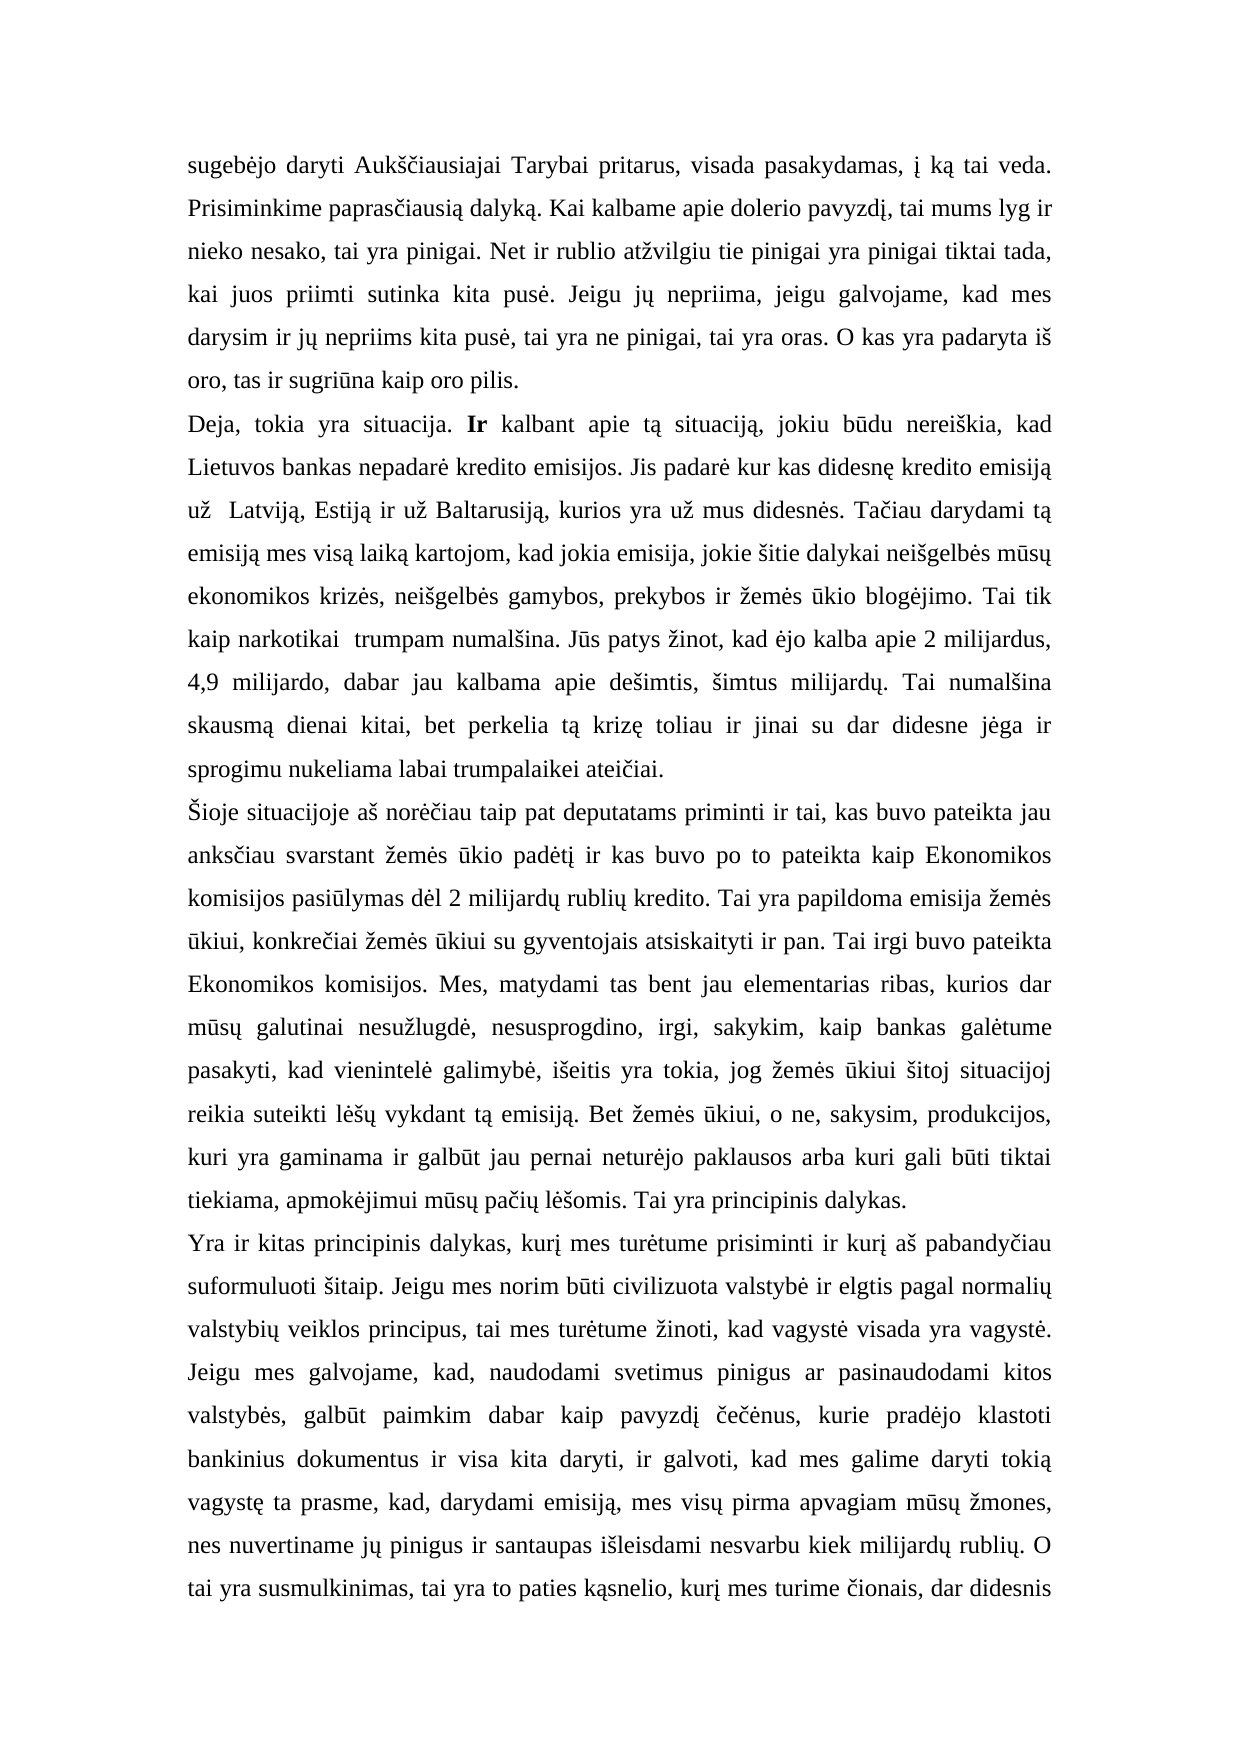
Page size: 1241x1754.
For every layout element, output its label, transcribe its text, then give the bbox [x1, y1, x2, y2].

text Šioje situacijoje aš norėčiau taip pat deputatams priminti ir tai, kas buvo pateikta jau anksčiau svarstant žemės ūkio padėtį ir kas buvo po to pateikta kaip Ekonomikos komisijos pasiūlymas dėl 2 milijardų rublių kredito. Tai yra papildoma emisija žemės ūkiui, konkrečiai žemės ūkiui su gyventojais atsiskaityti ir pan. Tai irgi buvo pateikta Ekonomikos komisijos. Mes, matydami tas bent jau elementarias ribas, kurios dar mūsų galutinai nesužlugdė, nesusprogdino, irgi, sakykim, kaip bankas galėtume pasakyti, kad vienintelė galimybė, išeitis yra tokia, jog žemės ūkiui šitoj situacijoj reikia suteikti lėšų vykdant tą emisiją. Bet žemės ūkiui, o ne, sakysim, produkcijos, kuri yra gaminama ir galbūt jau pernai neturėjo paklausos arba kuri gali būti tiktai tiekiama, apmokėjimui mūsų pačių lėšomis. Tai yra principinis dalykas. [187, 797, 1053, 1214]
text Yra ir kitas principinis dalykas, kurį mes turėtume prisiminti ir kurį aš pabandyčiau suformuluoti šitaip. Jeigu mes norim būti civilizuota valstybė ir elgtis pagal normalių valstybių veiklos principus, tai mes turėtume žinoti, kad vagystė visada yra vagystė. Jeigu mes galvojame, kad, naudodami svetimus pinigus ar pasinaudodami kitos valstybės, galbūt paimkim dabar kaip pavyzdį čečėnus, kurie pradėjo klastoti bankinius dokumentus ir visa kita daryti, ir galvoti, kad mes galime daryti tokią vagystę ta prasme, kad, darydami emisiją, mes visų pirma apvagiam mūsų žmones, nes nuvertiname jų pinigus ir santaupas išleisdami nesvarbu kiek milijardų rublių. O tai yra susmulkinimas, tai yra to paties kąsnelio, kurį mes turime čionais, dar didesnis [187, 1228, 1053, 1602]
text sugebėjo daryti Aukščiausiajai Tarybai pritarus, visada pasakydamas, į ką tai veda. Prisiminkime paprasčiausią dalyką. Kai kalbame apie dolerio pavyzdį, tai mums lyg ir nieko nesako, tai yra pinigai. Net ir rublio atžvilgiu tie pinigai yra pinigai tiktai tada, kai juos priimti sutinka kita pusė. Jeigu jų nepriima, jeigu galvojame, kad mes darysim ir jų nepriims kita pusė, tai yra ne pinigai, tai yra oras. O kas yra padaryta iš oro, tas ir sugriūna kaip oro pilis. [187, 150, 1053, 394]
text Deja, tokia yra situacija. Ir kalbant apie tą situaciją, jokiu būdu nereiškia, kad Lietuvos bankas nepadarė kredito emisijos. Jis padarė kur kas didesnę kredito emisiją už Latviją, Estiją ir už Baltarusiją, kurios yra už mus didesnės. Tačiau darydami tą emisiją mes visą laiką kartojom, kad jokia emisija, jokie šitie dalykai neišgelbės mūsų ekonomikos krizės, neišgelbės gamybos, prekybos ir žemės ūkio blogėjimo. Tai tik kaip narkotikai trumpam numalšina. Jūs patys žinot, kad ėjo kalba apie 2 milijardus, 4,9 milijardo, dabar jau kalbama apie dešimtis, šimtus milijardų. Tai numalšina skausmą dienai kitai, bet perkelia tą krizę toliau ir jinai su dar didesne jėga ir sprogimu nukeliama labai trumpalaikei ateičiai. [187, 409, 1053, 782]
